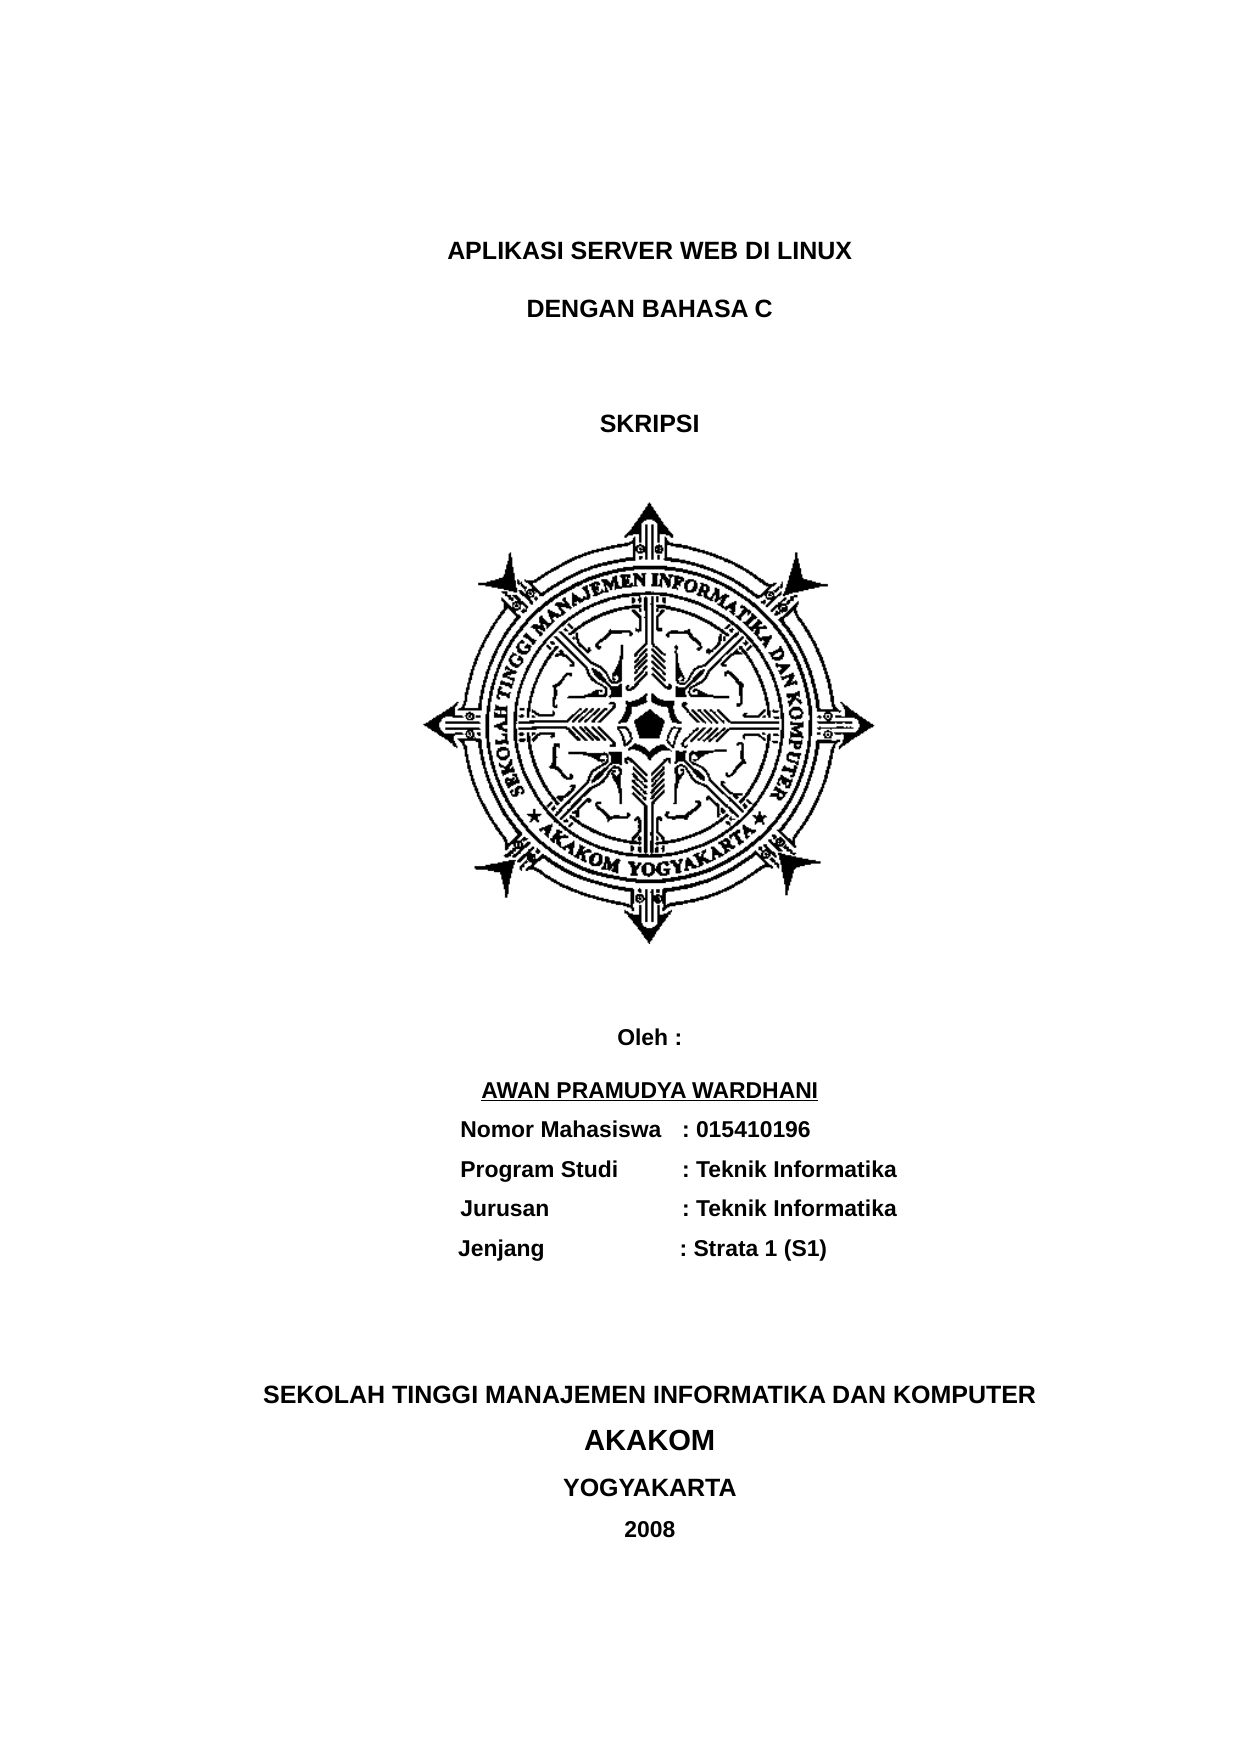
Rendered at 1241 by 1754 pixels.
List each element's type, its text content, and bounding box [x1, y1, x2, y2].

text Nomor Mahasiswa : 015410196 [460, 1116, 1063, 1143]
picture [421, 499, 878, 944]
text Program Studi : Teknik Informatika [460, 1156, 1063, 1182]
text AWAN PRAMUDYA WARDHANI [236, 1077, 1063, 1103]
text Jenjang : Strata 1 (S1) [236, 1235, 1063, 1261]
text 2008 [236, 1516, 1063, 1543]
text APLIKASI SERVER WEB DI LINUX [236, 236, 1063, 265]
text DENGAN BAHASA C [236, 294, 1063, 322]
text YOGYAKARTA [236, 1473, 1063, 1502]
text AKAKOM [236, 1423, 1063, 1456]
text Oleh : [236, 1024, 1063, 1051]
text SEKOLAH TINGGI MANAJEMEN INFORMATIKA DAN KOMPUTER [236, 1380, 1063, 1408]
text Jurusan : Teknik Informatika [460, 1195, 1063, 1222]
text SKRIPSI [236, 409, 1063, 437]
